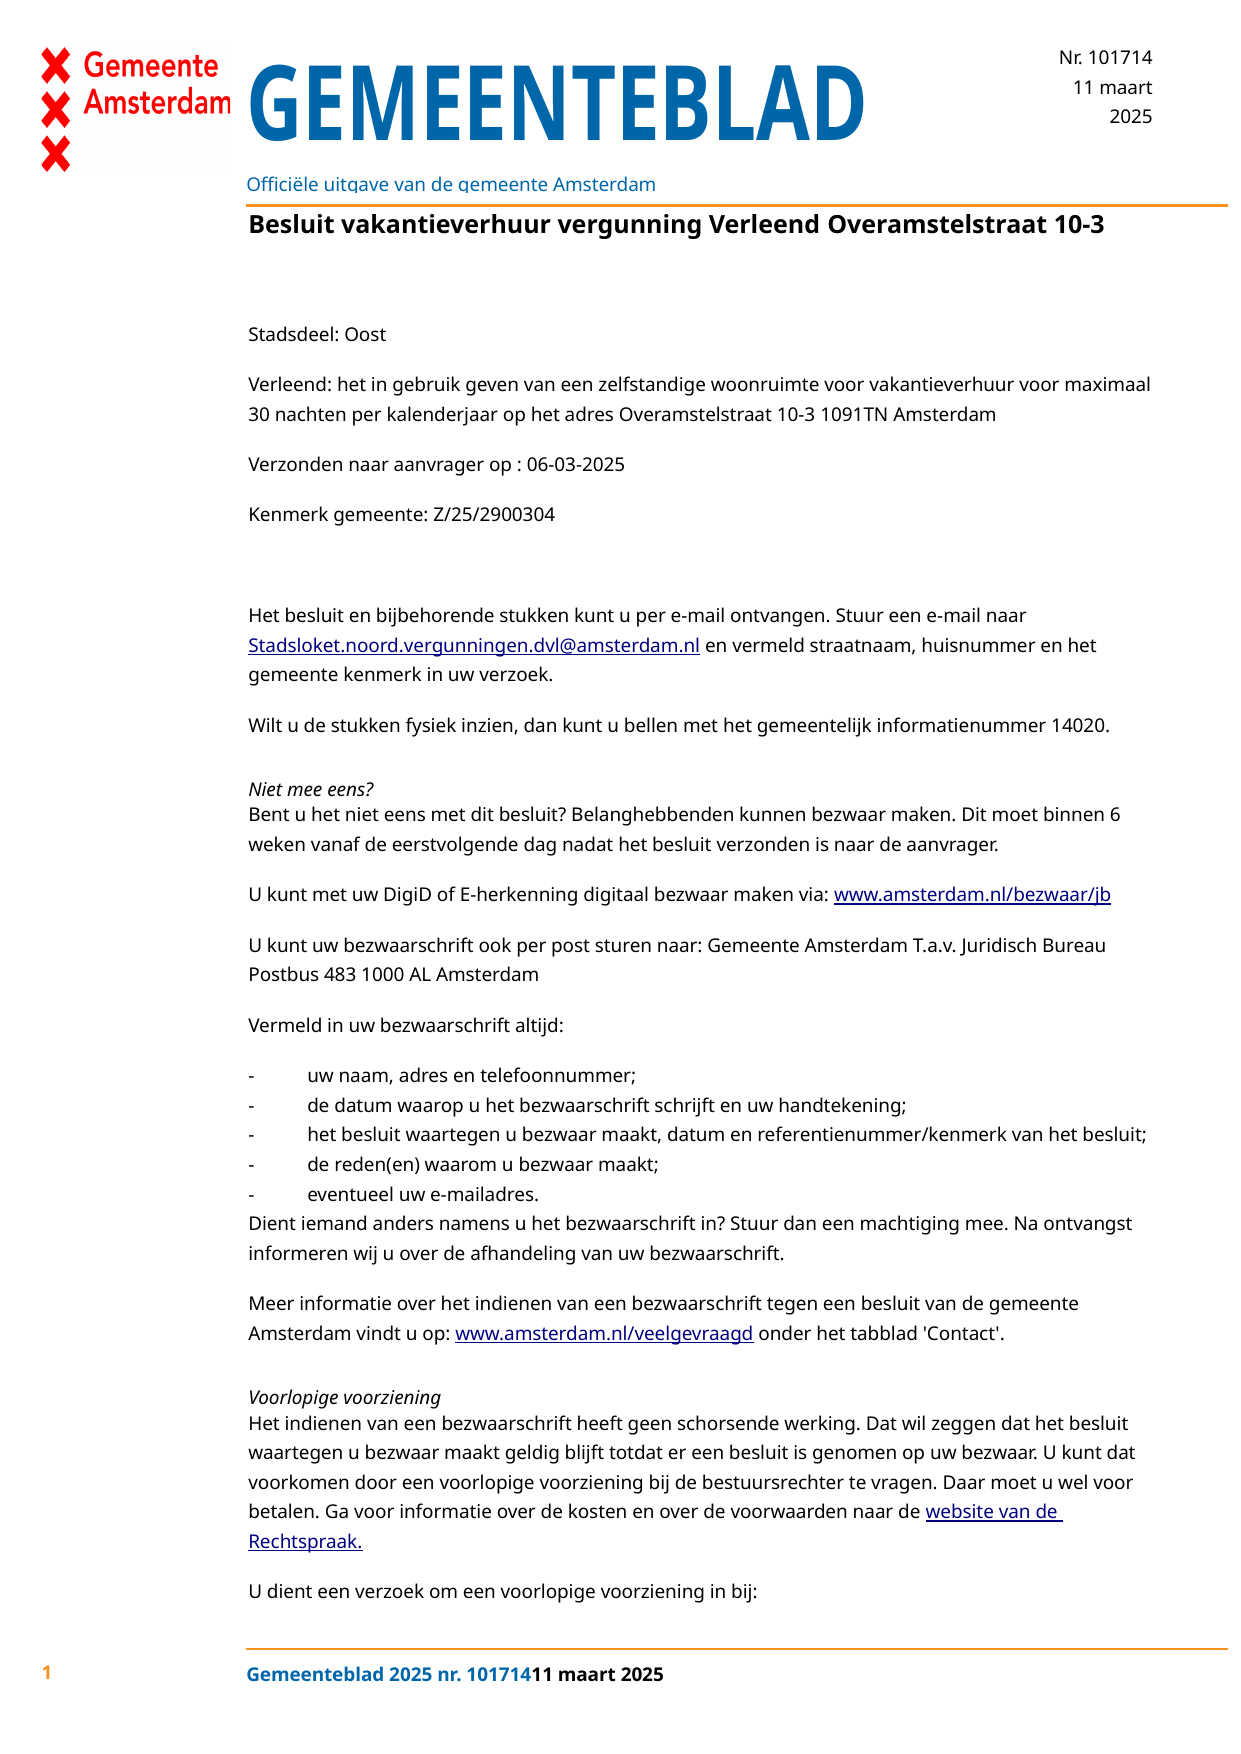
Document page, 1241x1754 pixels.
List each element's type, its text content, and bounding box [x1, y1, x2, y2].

list de datum waarop u het bezwaarschrift schrijft en uw handtekening; [248, 1092, 1152, 1118]
text U dient een verzoek om een voorlopige voorziening in bij: [248, 1578, 1152, 1604]
text U kunt uw bezwaarschrift ook per post sturen naar: Gemeente Amsterdam T.a.v. Juridisch Bureau Postbus 483 1000 AL Amsterdam [248, 932, 1152, 987]
text Vermeld in uw bezwaarschrift altijd: [248, 1012, 1152, 1038]
list het besluit waartegen u bezwaar maakt, datum en referentienummer/kenmerk van het besluit; [248, 1122, 1152, 1147]
text Kenmerk gemeente: Z/25/2900304 [248, 502, 1152, 527]
text Meer informatie over het indienen van een bezwaarschrift tegen een besluit van de gemeente Amsterdam vindt u op: www.amsterdam.nl/veelgevraagd onder het tabblad 'Contact'. [248, 1290, 1152, 1346]
text Dient iemand anders namens u het bezwaarschrift in? Stuur dan een machtiging mee. Na ontvangst informeren wij u over de afhandeling van uw bezwaarschrift. [248, 1210, 1152, 1266]
text Verzonden naar aanvrager op : 06-03-2025 [248, 451, 1152, 477]
picture [41, 47, 231, 172]
text Besluit vakantieverhuur vergunning Verleend Overamstelstraat 10-3 [248, 207, 1152, 241]
text Niet mee eens? [248, 776, 1152, 802]
list eventueel uw e-mailadres. [248, 1181, 1152, 1207]
text U kunt met uw DigiD of E-herkenning digitaal bezwaar maken via: www.amsterdam.nl/bezwaar/jb [248, 882, 1152, 907]
text Stadsdeel: Oost [248, 321, 1152, 346]
text Het indienen van een bezwaarschrift heeft geen schorsende werking. Dat wil zeggen dat het besluit waartegen u bezwaar maakt geldig blijft totdat er een besluit is genomen op uw bezwaar. U kunt dat voorkomen door een voorlopige voorziening bij de bestuursrechter te vragen. Daar moet u wel voor betalen. Ga voor informatie over de kosten en over de voorwaarden naar de website van de Rechtspraak. [248, 1410, 1152, 1554]
text Wilt u de stukken fysiek inzien, dan kunt u bellen met het gemeentelijk informatienummer 14020. [248, 712, 1152, 738]
text Verleend: het in gebruik geven van een zelfstandige woonruimte voor vakantieverhuur voor maximaal 30 nachten per kalenderjaar op het adres Overamstelstraat 10-3 1091TN Amsterdam [248, 371, 1152, 426]
list uw naam, adres en telefoonnummer; [248, 1062, 1152, 1088]
text Bent u het niet eens met dit besluit? Belanghebbenden kunnen bezwaar maken. Dit moet binnen 6 weken vanaf de eerstvolgende dag nadat het besluit verzonden is naar de aanvrager. [248, 802, 1152, 857]
list de reden(en) waarom u bezwaar maakt; [248, 1151, 1152, 1177]
text Voorlopige voorziening [248, 1384, 1152, 1410]
text Het besluit en bijbehorende stukken kunt u per e-mail ontvangen. Stuur een e-mail naar Stadsloket.noord.vergunningen.dvl@amsterdam.nl en vermeld straatnaam, huisnummer en het gemeente kenmerk in uw verzoek. [248, 602, 1152, 687]
